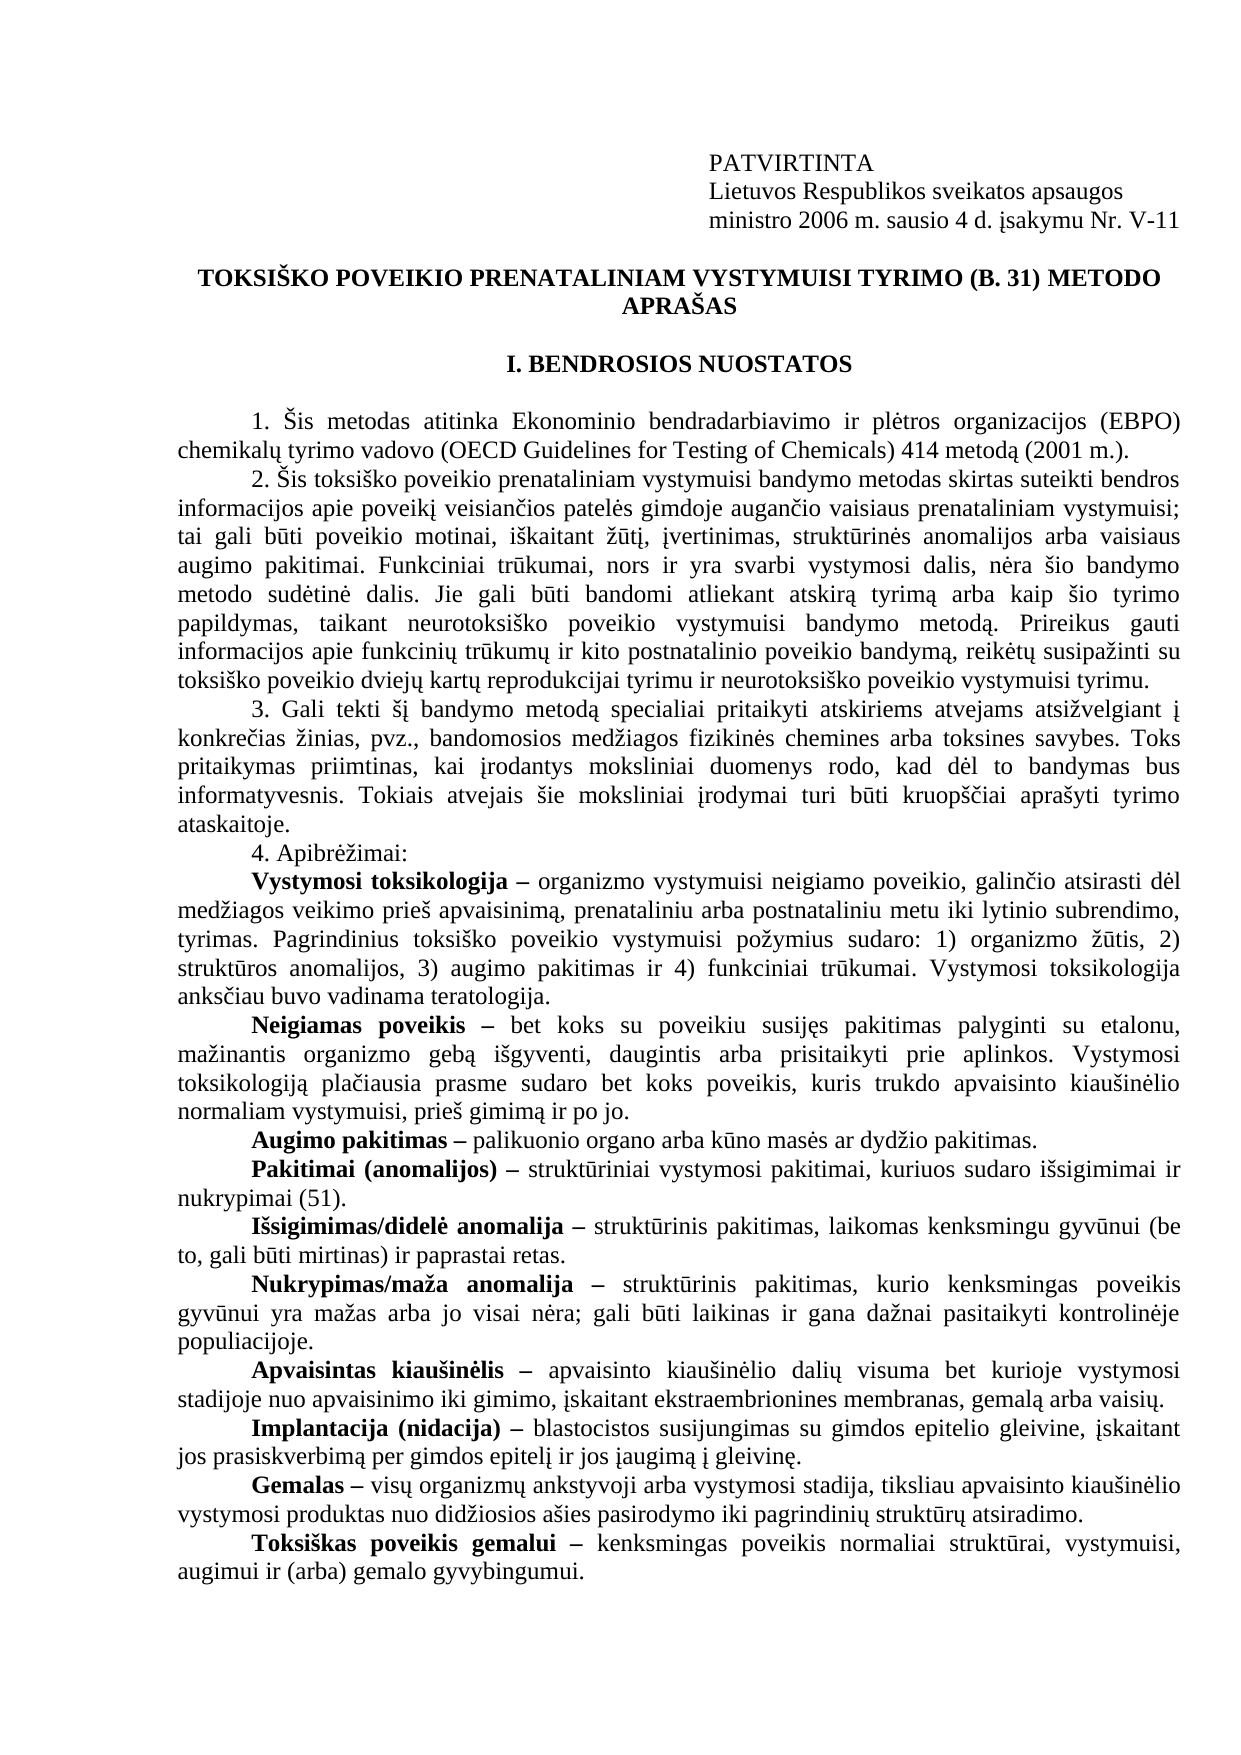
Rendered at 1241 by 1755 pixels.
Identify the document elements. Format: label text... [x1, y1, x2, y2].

text Išsigimimas/didelė anomalija – struktūrinis pakitimas, laikomas kenksmingu gyvūnui (be to, gali būti mirtinas) ir paprastai retas. [177, 1211, 1181, 1269]
text 3. Gali tekti šį bandymo metodą specialiai pritaikyti atskiriems atvejams atsižvelgiant į konkrečias žinias, pvz., bandomosios medžiagos fizikinės chemines arba toksines savybes. Toks pritaikymas priimtinas, kai įrodantys moksliniai duomenys rodo, kad dėl to bandymas bus informatyvesnis. Tokiais atvejais šie moksliniai įrodymai turi būti kruopščiai aprašyti tyrimo ataskaitoje. [177, 694, 1181, 838]
text PATVIRTINTA [177, 148, 1181, 176]
text 4. Apibrėžimai: [177, 838, 1181, 866]
text TOKSIŠKO POVEIKIO PRENATALINIAM VYSTYMUISI TYRIMO (B. 31) METODO APRAŠAS [177, 263, 1181, 320]
text 2. Šis toksiško poveikio prenataliniam vystymuisi bandymo metodas skirtas suteikti bendros informacijos apie poveikį veisiančios patelės gimdoje augančio vaisiaus prenataliniam vystymuisi; tai gali būti poveikio motinai, iškaitant žūtį, įvertinimas, struktūrinės anomalijos arba vaisiaus augimo pakitimai. Funkciniai trūkumai, nors ir yra svarbi vystymosi dalis, nėra šio bandymo metodo sudėtinė dalis. Jie gali būti bandomi atliekant atskirą tyrimą arba kaip šio tyrimo papildymas, taikant neurotoksiško poveikio vystymuisi bandymo metodą. Prireikus gauti informacijos apie funkcinių trūkumų ir kito postnatalinio poveikio bandymą, reikėtų susipažinti su toksiško poveikio dviejų kartų reprodukcijai tyrimu ir neurotoksiško poveikio vystymuisi tyrimu. [177, 464, 1181, 694]
text I. BENDROSIOS NUOSTATOS [177, 349, 1181, 378]
text Implantacija (nidacija) – blastocistos susijungimas su gimdos epitelio gleivine, įskaitant jos prasiskverbimą per gimdos epitelį ir jos įaugimą į gleivinę. [177, 1413, 1181, 1470]
text Pakitimai (anomalijos) – struktūriniai vystymosi pakitimai, kuriuos sudaro išsigimimai ir nukrypimai (51). [177, 1154, 1181, 1211]
text ministro 2006 m. sausio 4 d. įsakymu Nr. V-11 [177, 205, 1181, 234]
text Toksiškas poveikis gemalui – kenksmingas poveikis normaliai struktūrai, vystymuisi, augimui ir (arba) gemalo gyvybingumui. [177, 1528, 1181, 1585]
text 1. Šis metodas atitinka Ekonominio bendradarbiavimo ir plėtros organizacijos (EBPO) chemikalų tyrimo vadovo (OECD Guidelines for Testing of Chemicals) 414 metodą (2001 m.). [177, 406, 1181, 464]
text Vystymosi toksikologija – organizmo vystymuisi neigiamo poveikio, galinčio atsirasti dėl medžiagos veikimo prieš apvaisinimą, prenataliniu arba postnataliniu metu iki lytinio subrendimo, tyrimas. Pagrindinius toksiško poveikio vystymuisi požymius sudaro: 1) organizmo žūtis, 2) struktūros anomalijos, 3) augimo pakitimas ir 4) funkciniai trūkumai. Vystymosi toksikologija anksčiau buvo vadinama teratologija. [177, 866, 1181, 1010]
text Nukrypimas/maža anomalija – struktūrinis pakitimas, kurio kenksmingas poveikis gyvūnui yra mažas arba jo visai nėra; gali būti laikinas ir gana dažnai pasitaikyti kontrolinėje populiacijoje. [177, 1269, 1181, 1355]
text Augimo pakitimas – palikuonio organo arba kūno masės ar dydžio pakitimas. [177, 1125, 1181, 1154]
text Neigiamas poveikis – bet koks su poveikiu susijęs pakitimas palyginti su etalonu, mažinantis organizmo gebą išgyventi, daugintis arba prisitaikyti prie aplinkos. Vystymosi toksikologiją plačiausia prasme sudaro bet koks poveikis, kuris trukdo apvaisinto kiaušinėlio normaliam vystymuisi, prieš gimimą ir po jo. [177, 1010, 1181, 1125]
text Lietuvos Respublikos sveikatos apsaugos [177, 176, 1181, 205]
text Apvaisintas kiaušinėlis – apvaisinto kiaušinėlio dalių visuma bet kurioje vystymosi stadijoje nuo apvaisinimo iki gimimo, įskaitant ekstraembrionines membranas, gemalą arba vaisių. [177, 1355, 1181, 1413]
text Gemalas – visų organizmų ankstyvoji arba vystymosi stadija, tiksliau apvaisinto kiaušinėlio vystymosi produktas nuo didžiosios ašies pasirodymo iki pagrindinių struktūrų atsiradimo. [177, 1470, 1181, 1528]
